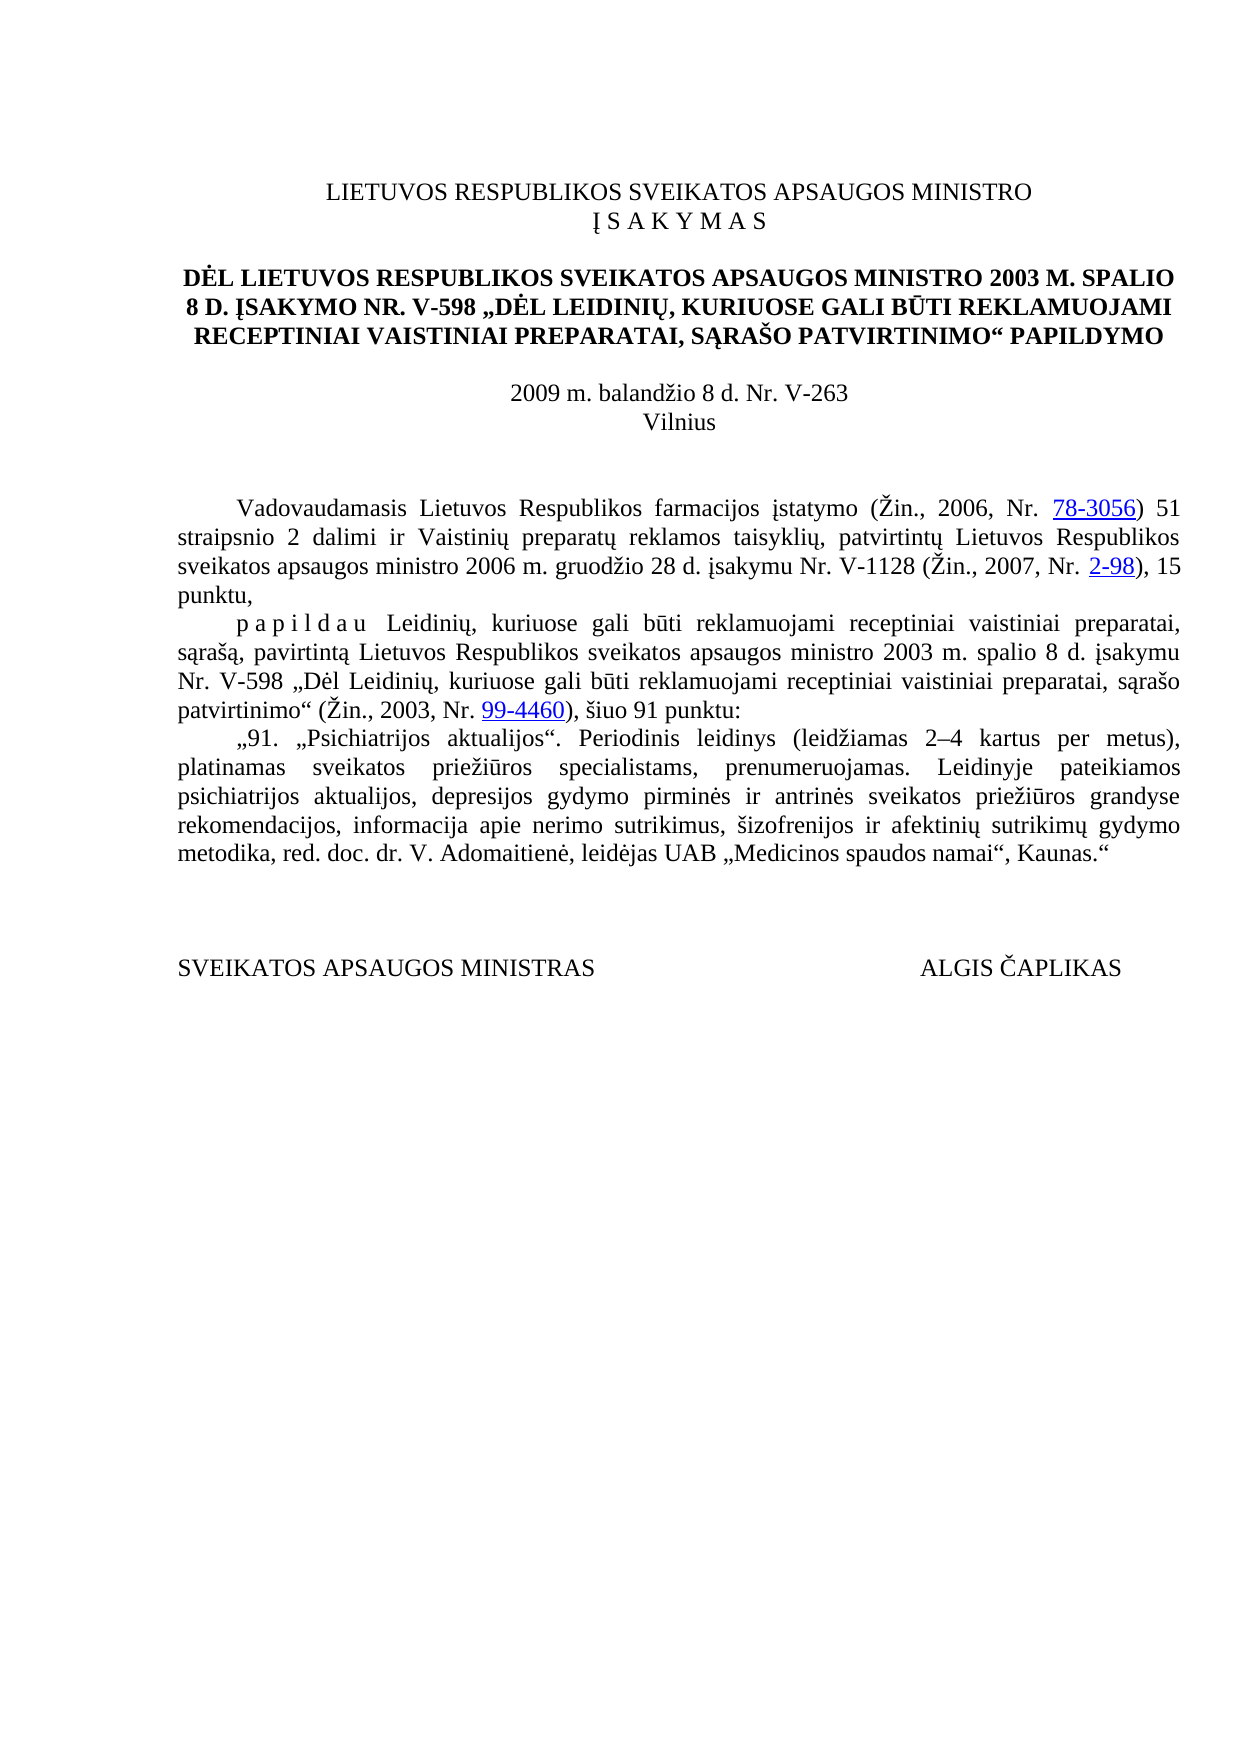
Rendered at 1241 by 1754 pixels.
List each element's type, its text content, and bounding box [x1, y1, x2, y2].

text Vilnius [177, 407, 1181, 436]
text ĮSAKYMAS [177, 206, 1181, 235]
text 2009 m. balandžio 8 d. Nr. V-263 [177, 378, 1181, 407]
text SVEIKATOS APSAUGOS MINISTRAS ALGIS ČAPLIKAS [177, 953, 1181, 982]
text Vadovaudamasis Lietuvos Respublikos farmacijos įstatymo (Žin., 2006, Nr. 78-3056) 51 straipsnio 2 dalimi ir Vaistinių preparatų reklamos taisyklių, patvirtintų Lietuvos Respublikos sveikatos apsaugos ministro 2006 m. gruodžio 28 d. įsakymu Nr. V-1128 (Žin., 2007, Nr. 2-98), 15 punktu, [177, 493, 1181, 608]
text papildau Leidinių, kuriuose gali būti reklamuojami receptiniai vaistiniai preparatai, sąrašą, pavirtintą Lietuvos Respublikos sveikatos apsaugos ministro 2003 m. spalio 8 d. įsakymu Nr. V-598 „Dėl Leidinių, kuriuose gali būti reklamuojami receptiniai vaistiniai preparatai, sąrašo patvirtinimo“ (Žin., 2003, Nr. 99-4460), šiuo 91 punktu: [177, 608, 1181, 723]
text LIETUVOS RESPUBLIKOS SVEIKATOS APSAUGOS MINISTRO [177, 177, 1181, 206]
text „91. „Psichiatrijos aktualijos“. Periodinis leidinys (leidžiamas 2–4 kartus per metus), platinamas sveikatos priežiūros specialistams, prenumeruojamas. Leidinyje pateikiamos psichiatrijos aktualijos, depresijos gydymo pirminės ir antrinės sveikatos priežiūros grandyse rekomendacijos, informacija apie nerimo sutrikimus, šizofrenijos ir afektinių sutrikimų gydymo metodika, red. doc. dr. V. Adomaitienė, leidėjas UAB „Medicinos spaudos namai“, Kaunas.“ [177, 723, 1181, 867]
text DĖL LIETUVOS RESPUBLIKOS SVEIKATOS APSAUGOS MINISTRO 2003 M. SPALIO 8 D. ĮSAKYMO NR. V-598 „DĖL LEIDINIŲ, KURIUOSE GALI BŪTI REKLAMUOJAMI RECEPTINIAI VAISTINIAI PREPARATAI, SĄRAŠO PATVIRTINIMO“ PAPILDYMO [177, 263, 1181, 350]
